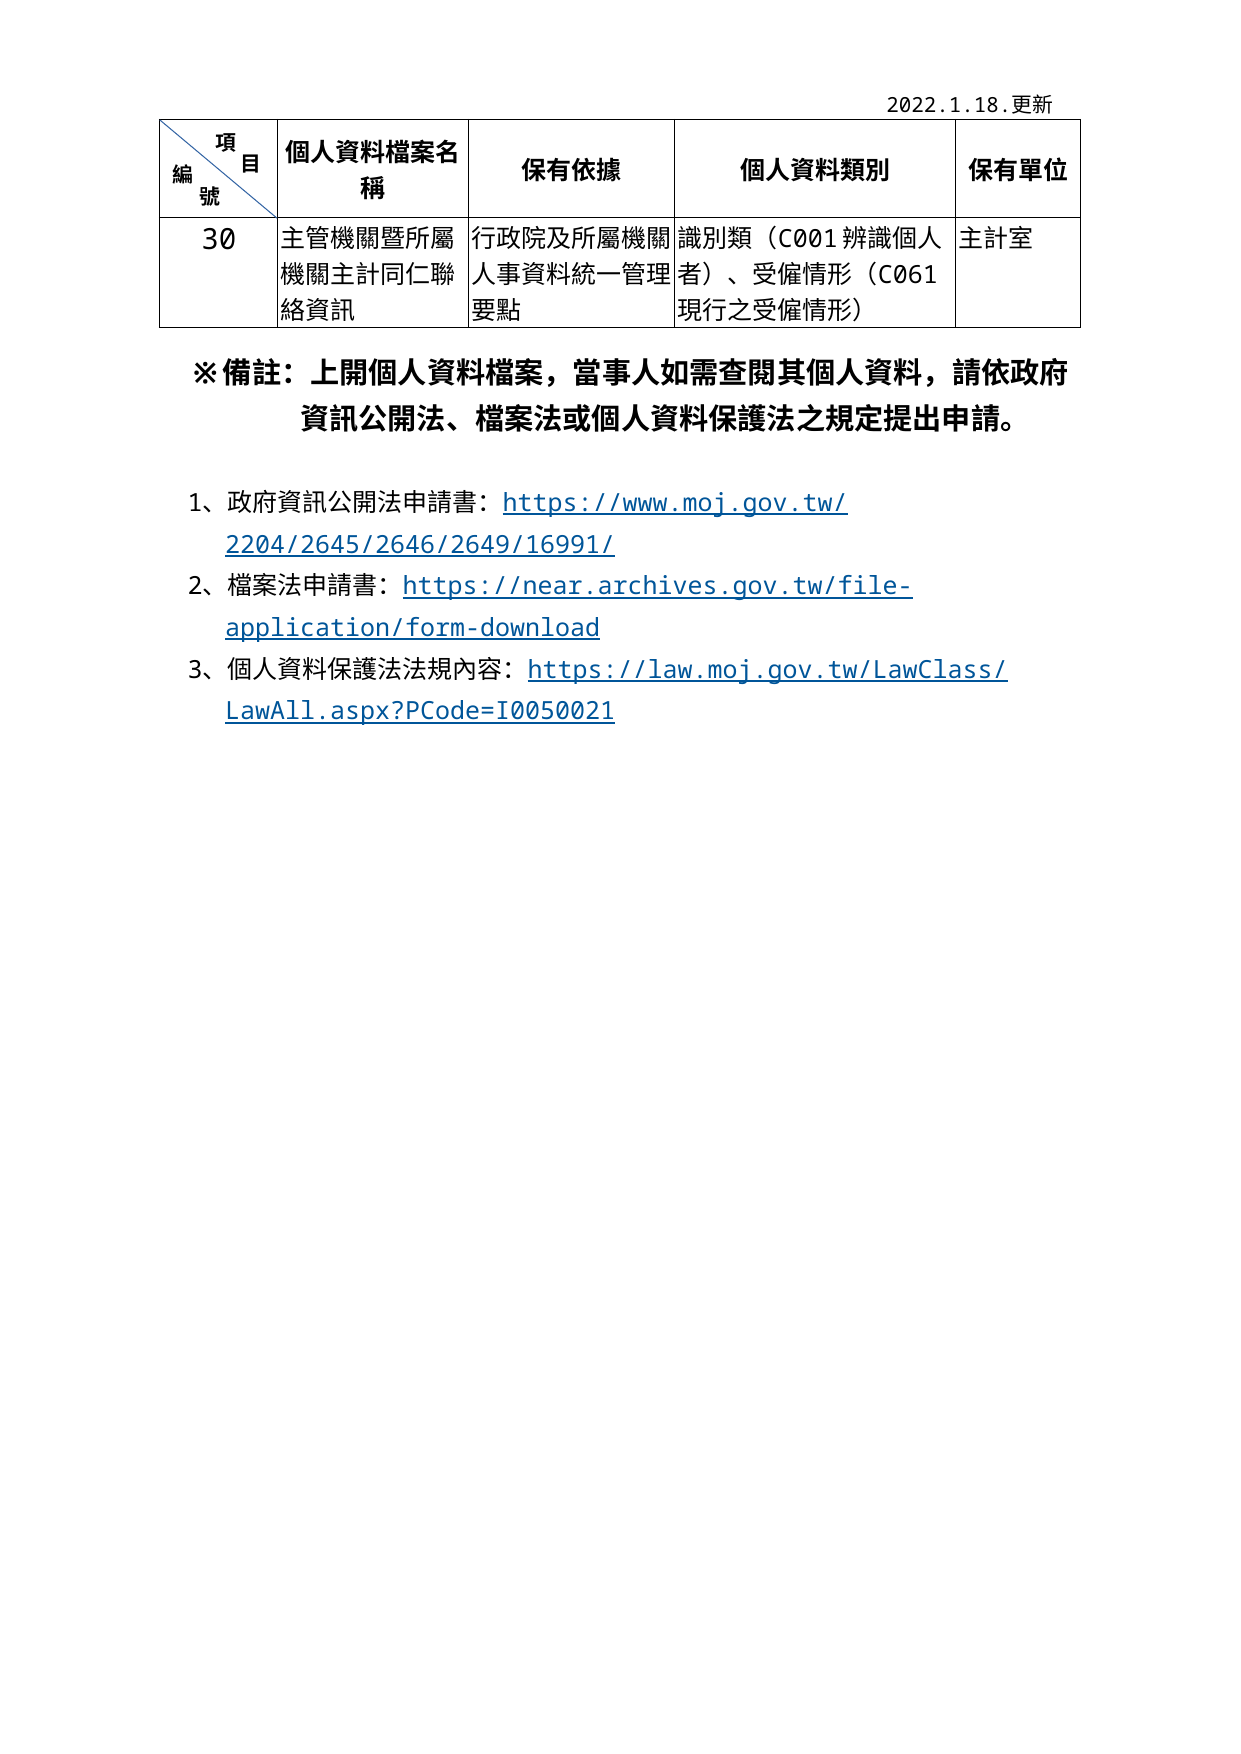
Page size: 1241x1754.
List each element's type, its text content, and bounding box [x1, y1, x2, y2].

table_header 保有單位 [956, 120, 1080, 217]
table_header 個人資料檔案名稱 [278, 120, 468, 217]
text ※備註：上開個人資料檔案，當事人如需查閱其個人資料，請依政府資訊公開法、檔案法或個人資料保護法之規定提出申請。 [188, 347, 1095, 438]
text 2、檔案法申請書：https://near.archives.gov.tw/file-application/form-download [187, 561, 1076, 645]
table_cell 識別類（C001辨識個人者）、受僱情形（C061現行之受僱情形） [675, 218, 955, 327]
text 3、個人資料保護法法規內容：https://law.moj.gov.tw/LawClass/LawAll.aspx?PCode=I0050021 [187, 645, 1095, 728]
table_header [162, 120, 277, 216]
table_header 個人資料類別 [675, 120, 955, 217]
table_header [160, 122, 273, 217]
text 1、政府資訊公開法申請書：https://www.moj.gov.tw/2204/2645/2646/2649/16991/ [187, 478, 1076, 561]
table_cell 行政院及所屬機關人事資料統一管理要點 [469, 218, 674, 327]
table_cell 主計室 [956, 218, 1080, 327]
table_header 保有依據 [469, 120, 674, 217]
table_cell 主管機關暨所屬機關主計同仁聯絡資訊 [278, 218, 468, 327]
table_cell 30 [160, 218, 277, 327]
